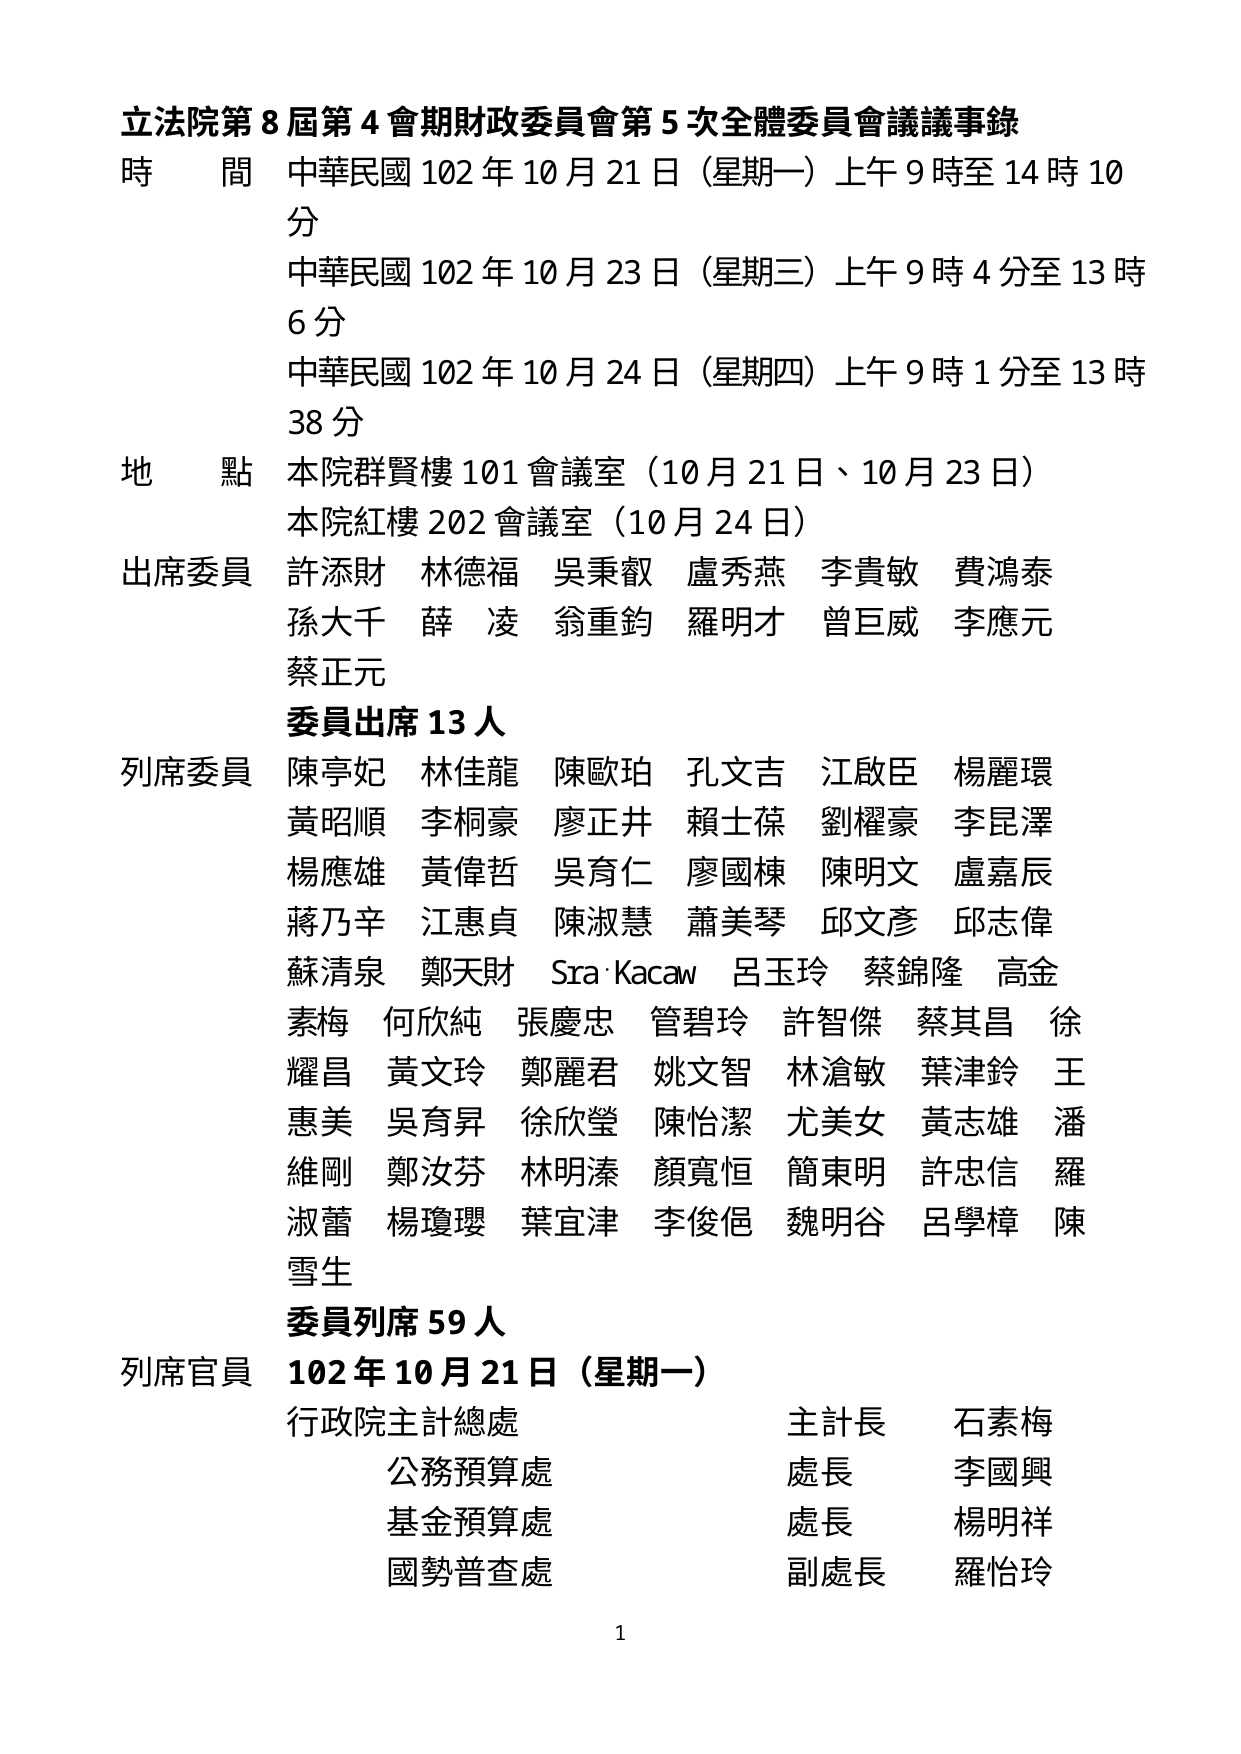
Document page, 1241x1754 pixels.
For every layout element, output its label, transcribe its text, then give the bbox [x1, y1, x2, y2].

text 時 間 中華民國102年10月21日（星期一）上午9時至14時10分 中華民國102年10月23日（星期三）上午9時4分至13時6分 中華民國102年10月24日（星期四）上午9時1分至13時38分 [120, 144, 1153, 444]
text 委員出席13人 [287, 694, 1120, 744]
text 本院紅樓202會議室（10月24日） [287, 494, 1120, 544]
text 公務預算處 處長 李國興 [120, 1444, 1120, 1494]
text 列席委員 陳亭妃 林佳龍 陳歐珀 孔文吉 江啟臣 楊麗環 黃昭順 李桐豪 廖正井 賴士葆 劉櫂豪 李昆澤 楊應雄 黃偉哲 吳育仁 廖國棟 陳明文 盧嘉辰 蔣乃辛 江惠貞 陳淑慧 蕭美琴 邱文彥 邱志偉 蘇清泉 鄭天財 Sra˙Kacaw 呂玉玲 蔡錦隆 高金素梅 何欣純 張慶忠 管碧玲 許智傑 蔡其昌 徐耀昌 黃文玲 鄭麗君 姚文智 林滄敏 葉津鈴 王惠美 吳育昇 徐欣瑩 陳怡潔 尤美女 黃志雄 潘維剛 鄭汝芬 林明溱 顏寬恒 簡東明 許忠信 羅淑蕾 楊瓊瓔 葉宜津 李俊俋 魏明谷 呂學樟 陳雪生 [120, 744, 1087, 1294]
text 立法院第8屆第4會期財政委員會第5次全體委員會議議事錄 [120, 94, 1153, 144]
text 出席委員 許添財 林德福 吳秉叡 盧秀燕 李貴敏 費鴻泰 孫大千 薛 凌 翁重鈞 羅明才 曾巨威 李應元 蔡正元 [120, 544, 1087, 694]
text 行政院主計總處 主計長 石素梅 [287, 1394, 1132, 1444]
text 地 點 本院群賢樓101會議室（10月21日、10月23日） [120, 444, 1120, 494]
text 委員列席59人 [287, 1294, 1120, 1344]
text 基金預算處 處長 楊明祥 [120, 1494, 1120, 1544]
text 國勢普查處 副處長 羅怡玲 [120, 1544, 1120, 1594]
text 列席官員 102年10月21日（星期一） [120, 1344, 1120, 1394]
